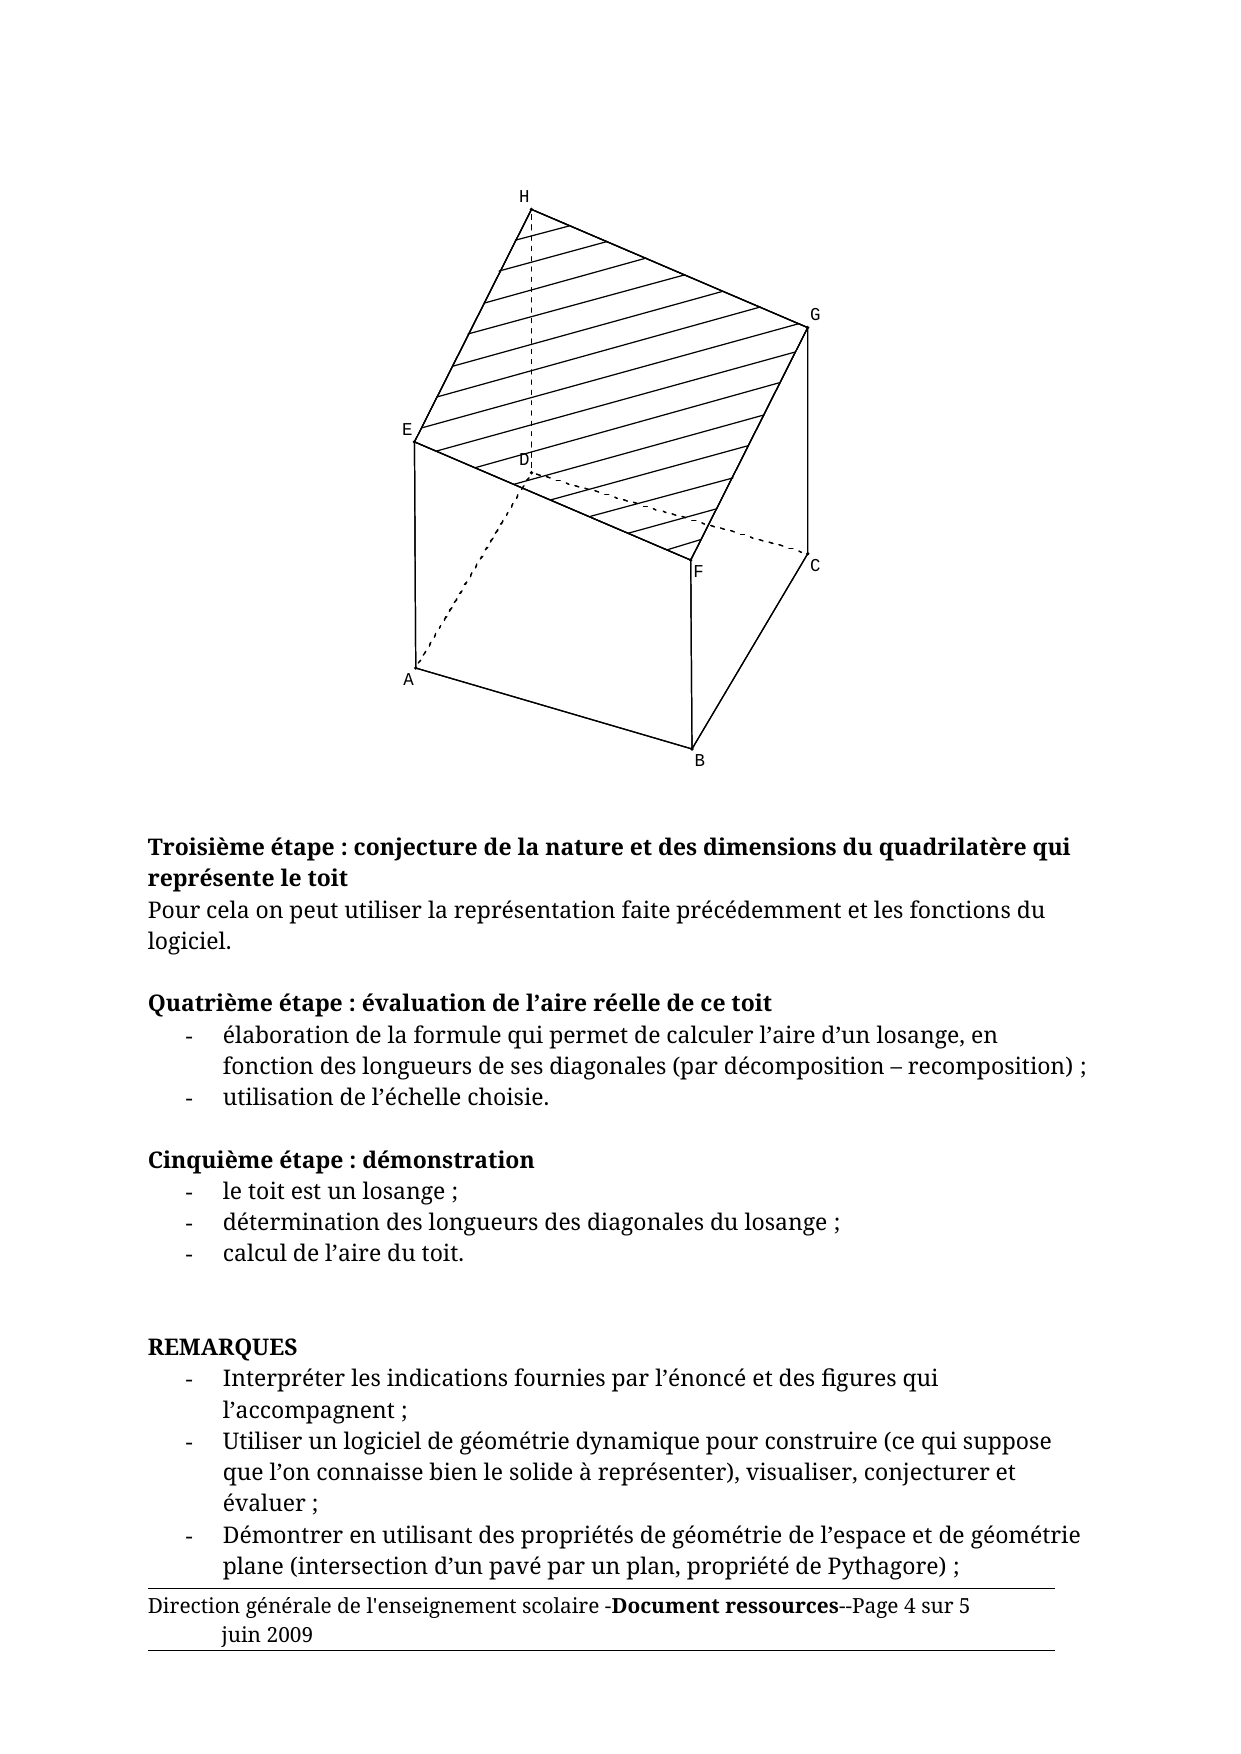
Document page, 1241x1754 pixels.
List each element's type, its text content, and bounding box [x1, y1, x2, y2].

list élaboration de la formule qui permet de calculer l’aire d’un losange, en fonction des longueurs de ses diagonales (par décomposition – recomposition) ; [185, 1018, 1092, 1081]
text Quatrième étape : évaluation de l’aire réelle de ce toit [148, 987, 1092, 1018]
list le toit est un losange ; [185, 1175, 1092, 1206]
list calcul de l’aire du toit. [185, 1237, 1092, 1268]
list Utiliser un logiciel de géométrie dynamique pour construire (ce qui suppose que l’on connaisse bien le solide à représenter), visualiser, conjecturer et évaluer ; [185, 1425, 1092, 1518]
text Pour cela on peut utiliser la représentation faite précédemment et les fonctions du logiciel. [148, 893, 1092, 956]
list utilisation de l’échelle choisie. [185, 1081, 1092, 1112]
text Troisième étape : conjecture de la nature et des dimensions du quadrilatère qui représente le toit [148, 831, 1092, 893]
list Interpréter les indications fournies par l’énoncé et des figures qui l’accompagnent ; [185, 1362, 1092, 1425]
text Cinquième étape : démonstration [148, 1143, 1092, 1175]
list détermination des longueurs des diagonales du losange ; [185, 1206, 1092, 1237]
list Démontrer en utilisant des propriétés de géométrie de l’espace et de géométrie plane (intersection d’un pavé par un plan, propriété de Pythagore) ; [185, 1518, 1092, 1581]
text REMARQUES [148, 1331, 1092, 1362]
